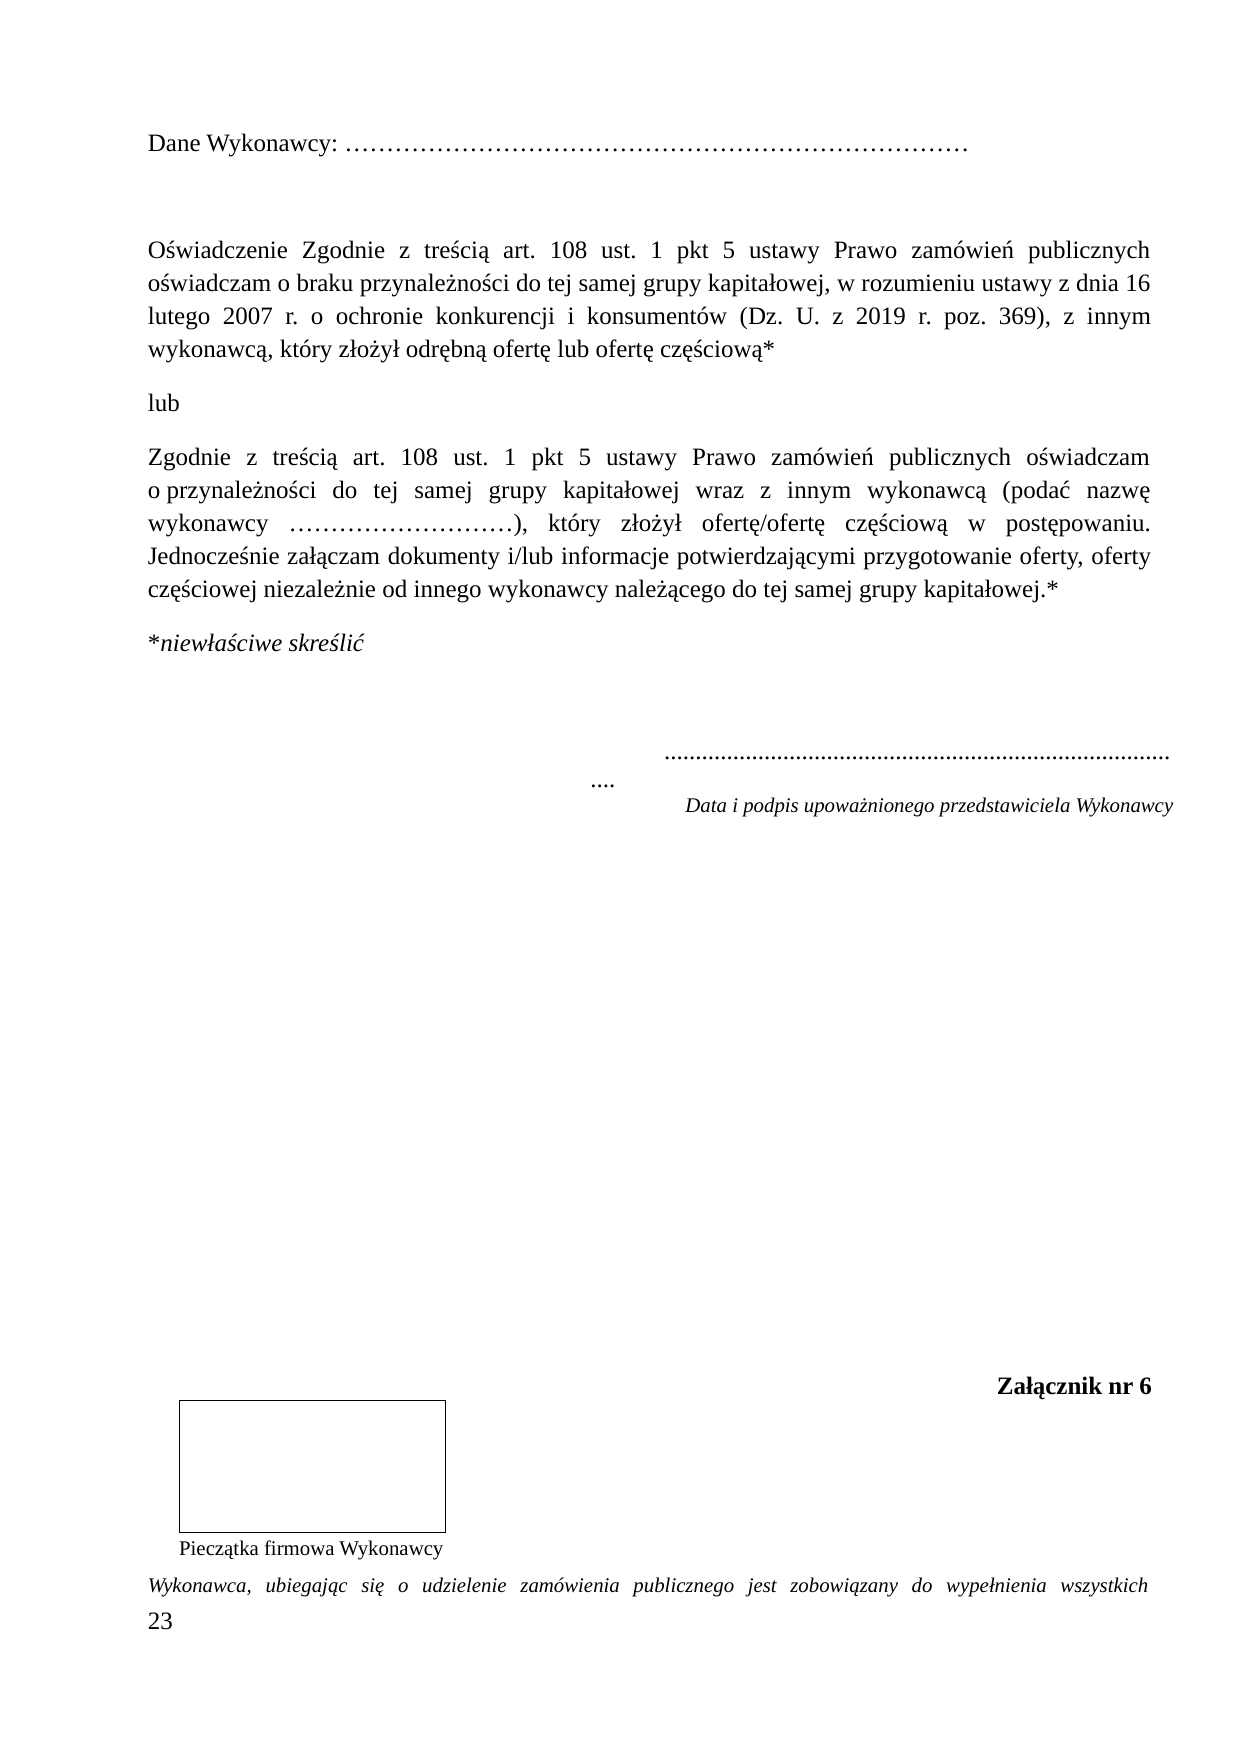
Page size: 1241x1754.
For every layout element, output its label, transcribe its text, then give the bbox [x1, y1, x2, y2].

text Załącznik nr 6 [960, 1371, 1152, 1399]
text ..................................................................................... [590, 736, 1175, 793]
text lub [148, 388, 1152, 417]
text Zgodnie z treścią art. 108 ust. 1 pkt 5 ustawy Prawo zamówień publicznych oświadczam o przynależności do tej samej grupy kapitałowej wraz z innym wykonawcą (podać nazwę wykonawcy ………………………), który złożył ofertę/ofertę częściową w postępowaniu. Jednocześnie załączam dokumenty i/lub informacje potwierdzającymi przygotowanie oferty, oferty częściowej niezależnie od innego wykonawcy należącego do tej samej grupy kapitałowej.* [148, 442, 1152, 603]
text Pieczątka firmowa Wykonawcy [148, 1532, 1152, 1561]
text Data i podpis upoważnionego przedstawiciela Wykonawcy [148, 793, 1175, 817]
text Dane Wykonawcy: ………………………………………………………………… [148, 128, 1152, 156]
table_header [180, 1401, 445, 1532]
text Oświadczenie Zgodnie z treścią art. 108 ust. 1 pkt 5 ustawy Prawo zamówień publicznych oświadczam o braku przynależności do tej samej grupy kapitałowej, w rozumieniu ustawy z dnia 16 lutego 2007 r. o ochronie konkurencji i konsumentów (Dz. U. z 2019 r. poz. 369), z innym wykonawcą, który złożył odrębną ofertę lub ofertę częściową* [148, 235, 1152, 363]
text *niewłaściwe skreślić [148, 628, 1152, 657]
text Wykonawca, ubiegając się o udzielenie zamówienia publicznego jest zobowiązany do wypełnienia wszystkich [148, 1573, 1152, 1597]
